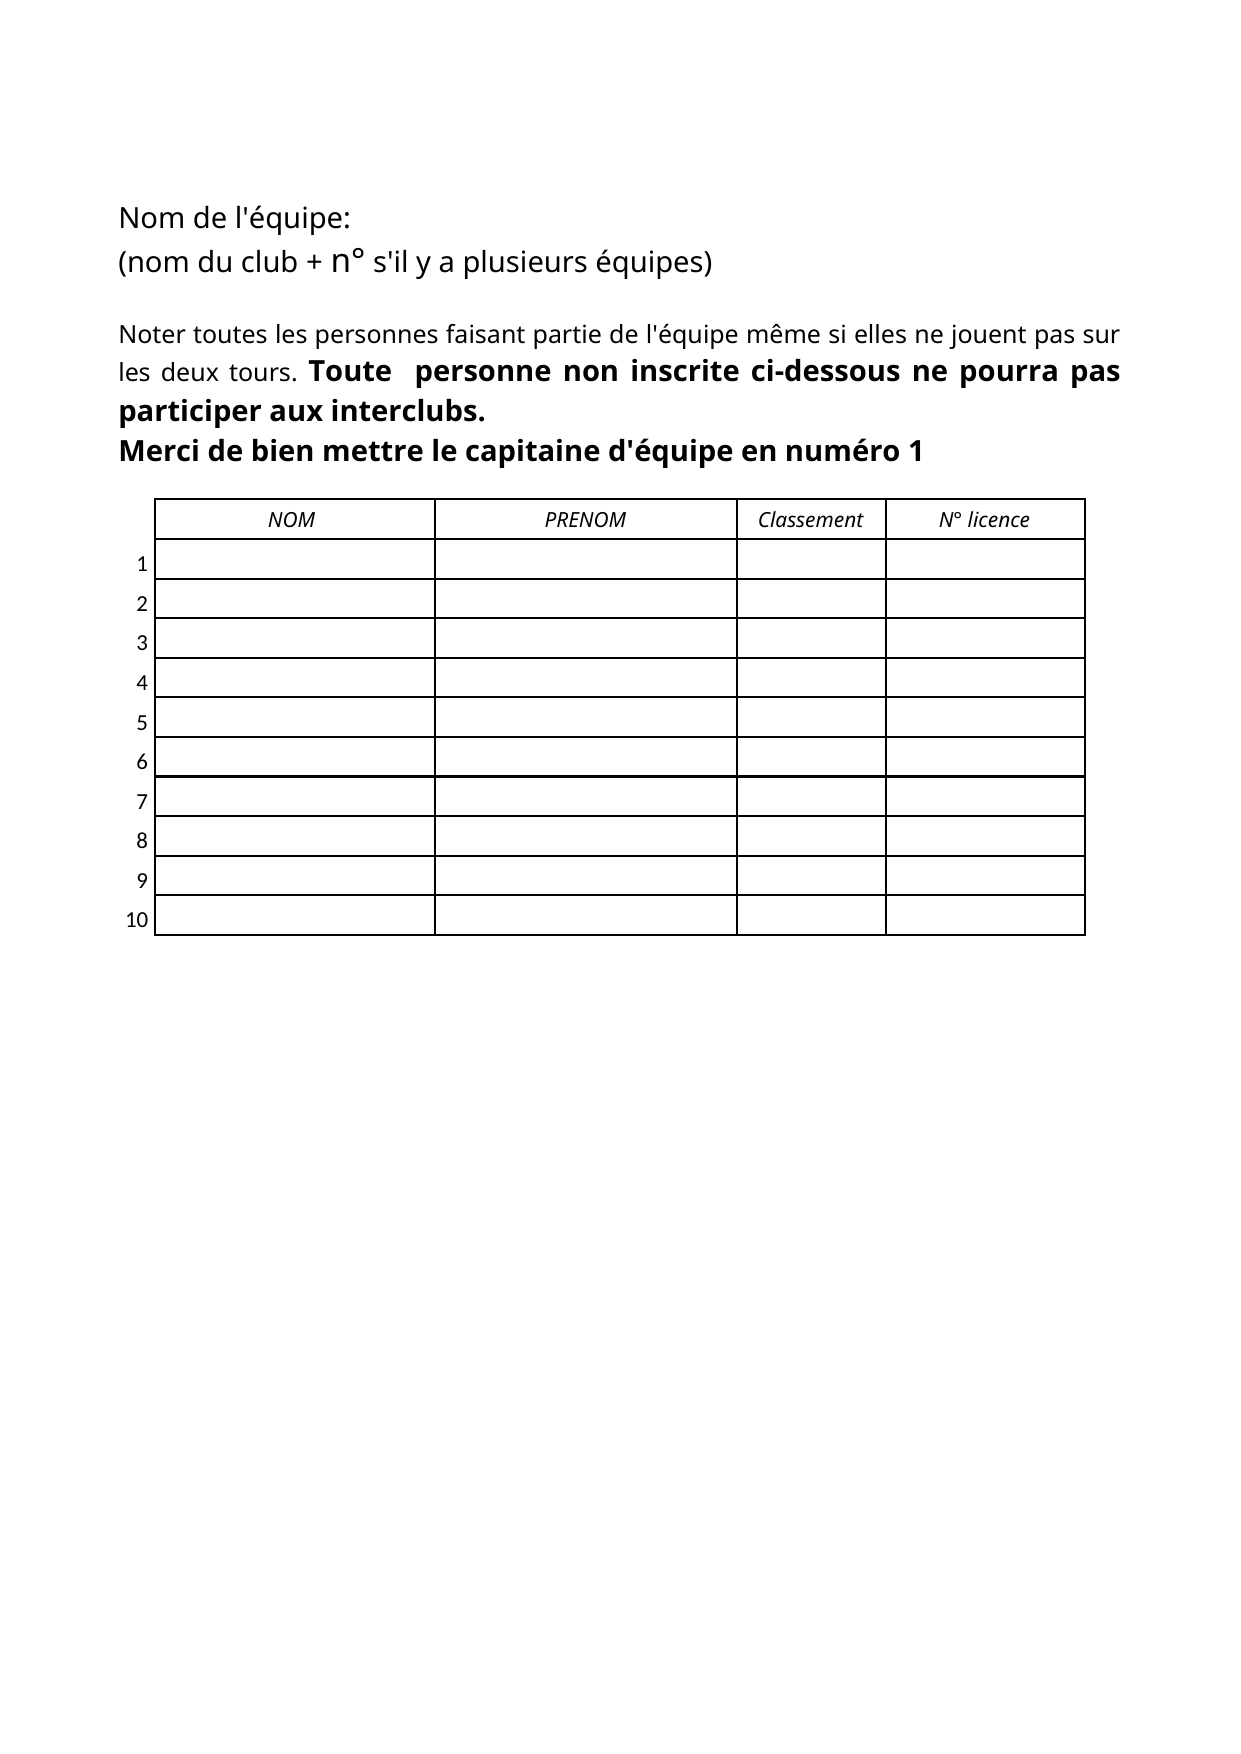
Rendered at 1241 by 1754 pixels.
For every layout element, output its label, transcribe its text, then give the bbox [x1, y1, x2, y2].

table_cell [887, 580, 1084, 617]
table_cell [156, 896, 434, 934]
table_cell [738, 817, 885, 854]
table_cell [887, 698, 1084, 736]
table_cell [436, 738, 736, 775]
table_cell 1 [117, 538, 154, 577]
table_cell 4 [117, 657, 154, 696]
table_header N° licence [887, 500, 1084, 538]
table_header PRENOM [436, 500, 736, 538]
table_cell [156, 580, 434, 617]
text Nom de l'équipe: [118, 197, 1122, 237]
table_cell [887, 659, 1084, 696]
table_header NOM [156, 500, 434, 538]
table_cell [887, 778, 1084, 815]
table_header Classement [738, 500, 885, 538]
table_cell [887, 738, 1084, 775]
table_cell [738, 778, 885, 815]
table_cell 10 [117, 894, 154, 934]
table_cell [156, 738, 434, 775]
text (nom du club + n° s'il y a plusieurs équipes) [118, 237, 1122, 283]
table_cell 5 [117, 696, 154, 736]
table_cell [887, 857, 1084, 894]
table_cell 7 [117, 775, 154, 815]
table_cell [156, 817, 434, 854]
table_cell [436, 619, 736, 657]
table_cell [156, 698, 434, 736]
table_cell [738, 738, 885, 775]
table_cell [738, 540, 885, 577]
text Merci de bien mettre le capitaine d'équipe en numéro 1 [118, 430, 1122, 470]
table_cell [156, 540, 434, 577]
table_cell [738, 659, 885, 696]
table_cell [156, 619, 434, 657]
table_cell [436, 817, 736, 854]
text Noter toutes les personnes faisant partie de l'équipe même si elles ne jouent pas sur les deux tours. Toute personne non inscrite ci-dessous ne pourra pas participer aux interclubs. [118, 317, 1122, 430]
table_cell [156, 857, 434, 894]
table_cell 6 [117, 736, 154, 775]
table_cell [436, 659, 736, 696]
table_cell [436, 778, 736, 815]
table_cell [738, 698, 885, 736]
table_cell [738, 580, 885, 617]
table_cell [436, 580, 736, 617]
table_cell [738, 857, 885, 894]
table_cell [436, 857, 736, 894]
table_cell 3 [117, 617, 154, 657]
table_cell [436, 896, 736, 934]
table_cell 9 [117, 855, 154, 894]
table_cell [887, 817, 1084, 854]
table_cell [887, 896, 1084, 934]
table_cell 8 [117, 815, 154, 854]
table_cell [436, 540, 736, 577]
table_cell [156, 659, 434, 696]
table_cell [887, 619, 1084, 657]
table_cell [436, 698, 736, 736]
table_cell [156, 778, 434, 815]
table_cell [738, 619, 885, 657]
table_cell 2 [117, 578, 154, 617]
table_header [117, 498, 154, 538]
table_cell [887, 540, 1084, 577]
table_cell [738, 896, 885, 934]
